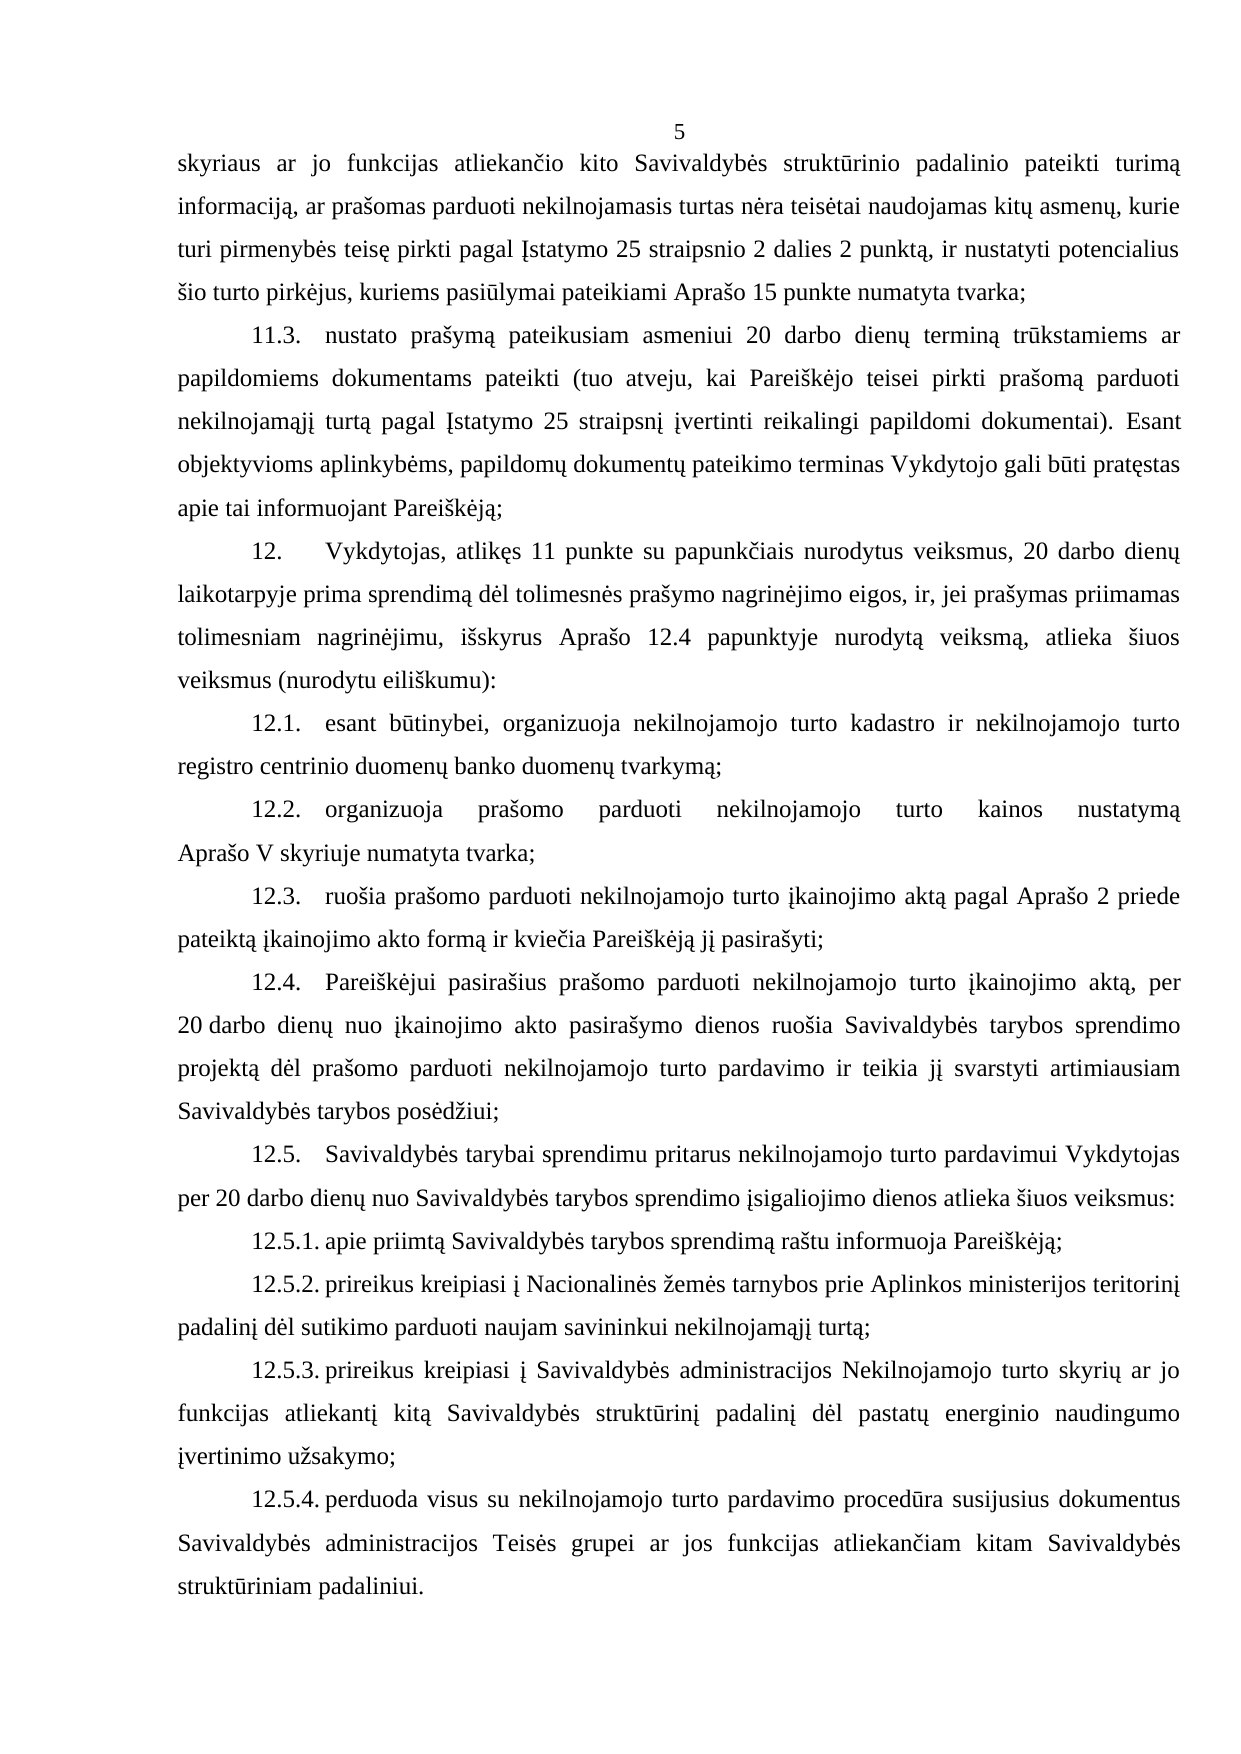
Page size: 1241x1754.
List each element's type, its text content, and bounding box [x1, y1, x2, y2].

text 12.5.4. perduoda visus su nekilnojamojo turto pardavimo procedūra susijusius dokumentus Savivaldybės administracijos Teisės grupei ar jos funkcijas atliekančiam kitam Savivaldybės struktūriniam padaliniui. [177, 1484, 1181, 1599]
text 12.1. esant būtinybei, organizuoja nekilnojamojo turto kadastro ir nekilnojamojo turto registro centrinio duomenų banko duomenų tvarkymą; [177, 708, 1181, 780]
text 12.3. ruošia prašomo parduoti nekilnojamojo turto įkainojimo aktą pagal Aprašo 2 priede pateiktą įkainojimo akto formą ir kviečia Pareiškėją jį pasirašyti; [177, 881, 1181, 953]
text 12.5.1. apie priimtą Savivaldybės tarybos sprendimą raštu informuoja Pareiškėją; [177, 1226, 1181, 1254]
text 12. Vykdytojas, atlikęs 11 punkte su papunkčiais nurodytus veiksmus, 20 darbo dienų laikotarpyje prima sprendimą dėl tolimesnės prašymo nagrinėjimo eigos, ir, jei prašymas priimamas tolimesniam nagrinėjimu, išskyrus Aprašo 12.4 papunktyje nurodytą veiksmą, atlieka šiuos veiksmus (nurodytu eiliškumu): [177, 536, 1181, 694]
text 12.4. Pareiškėjui pasirašius prašomo parduoti nekilnojamojo turto įkainojimo aktą, per 20 darbo dienų nuo įkainojimo akto pasirašymo dienos ruošia Savivaldybės tarybos sprendimo projektą dėl prašomo parduoti nekilnojamojo turto pardavimo ir teikia jį svarstyti artimiausiam Savivaldybės tarybos posėdžiui; [177, 967, 1181, 1125]
text 11.3. nustato prašymą pateikusiam asmeniui 20 darbo dienų terminą trūkstamiems ar papildomiems dokumentams pateikti (tuo atveju, kai Pareiškėjo teisei pirkti prašomą parduoti nekilnojamąjį turtą pagal Įstatymo 25 straipsnį įvertinti reikalingi papildomi dokumentai). Esant objektyvioms aplinkybėms, papildomų dokumentų pateikimo terminas Vykdytojo gali būti pratęstas apie tai informuojant Pareiškėją; [177, 320, 1181, 521]
text 12.5.2. prireikus kreipiasi į Nacionalinės žemės tarnybos prie Aplinkos ministerijos teritorinį padalinį dėl sutikimo parduoti naujam savininkui nekilnojamąjį turtą; [177, 1269, 1181, 1341]
text 12.5. Savivaldybės tarybai sprendimu pritarus nekilnojamojo turto pardavimui Vykdytojas per 20 darbo dienų nuo Savivaldybės tarybos sprendimo įsigaliojimo dienos atlieka šiuos veiksmus: [177, 1139, 1181, 1211]
text 12.5.3. prireikus kreipiasi į Savivaldybės administracijos Nekilnojamojo turto skyrių ar jo funkcijas atliekantį kitą Savivaldybės struktūrinį padalinį dėl pastatų energinio naudingumo įvertinimo užsakymo; [177, 1355, 1181, 1470]
text skyriaus ar jo funkcijas atliekančio kito Savivaldybės struktūrinio padalinio pateikti turimą informaciją, ar prašomas parduoti nekilnojamasis turtas nėra teisėtai naudojamas kitų asmenų, kurie turi pirmenybės teisę pirkti pagal Įstatymo 25 straipsnio 2 dalies 2 punktą, ir nustatyti potencialius šio turto pirkėjus, kuriems pasiūlymai pateikiami Aprašo 15 punkte numatyta tvarka; [177, 148, 1181, 306]
text 12.2. organizuoja prašomo parduoti nekilnojamojo turto kainos nustatymą Aprašo V skyriuje numatyta tvarka; [177, 794, 1181, 866]
